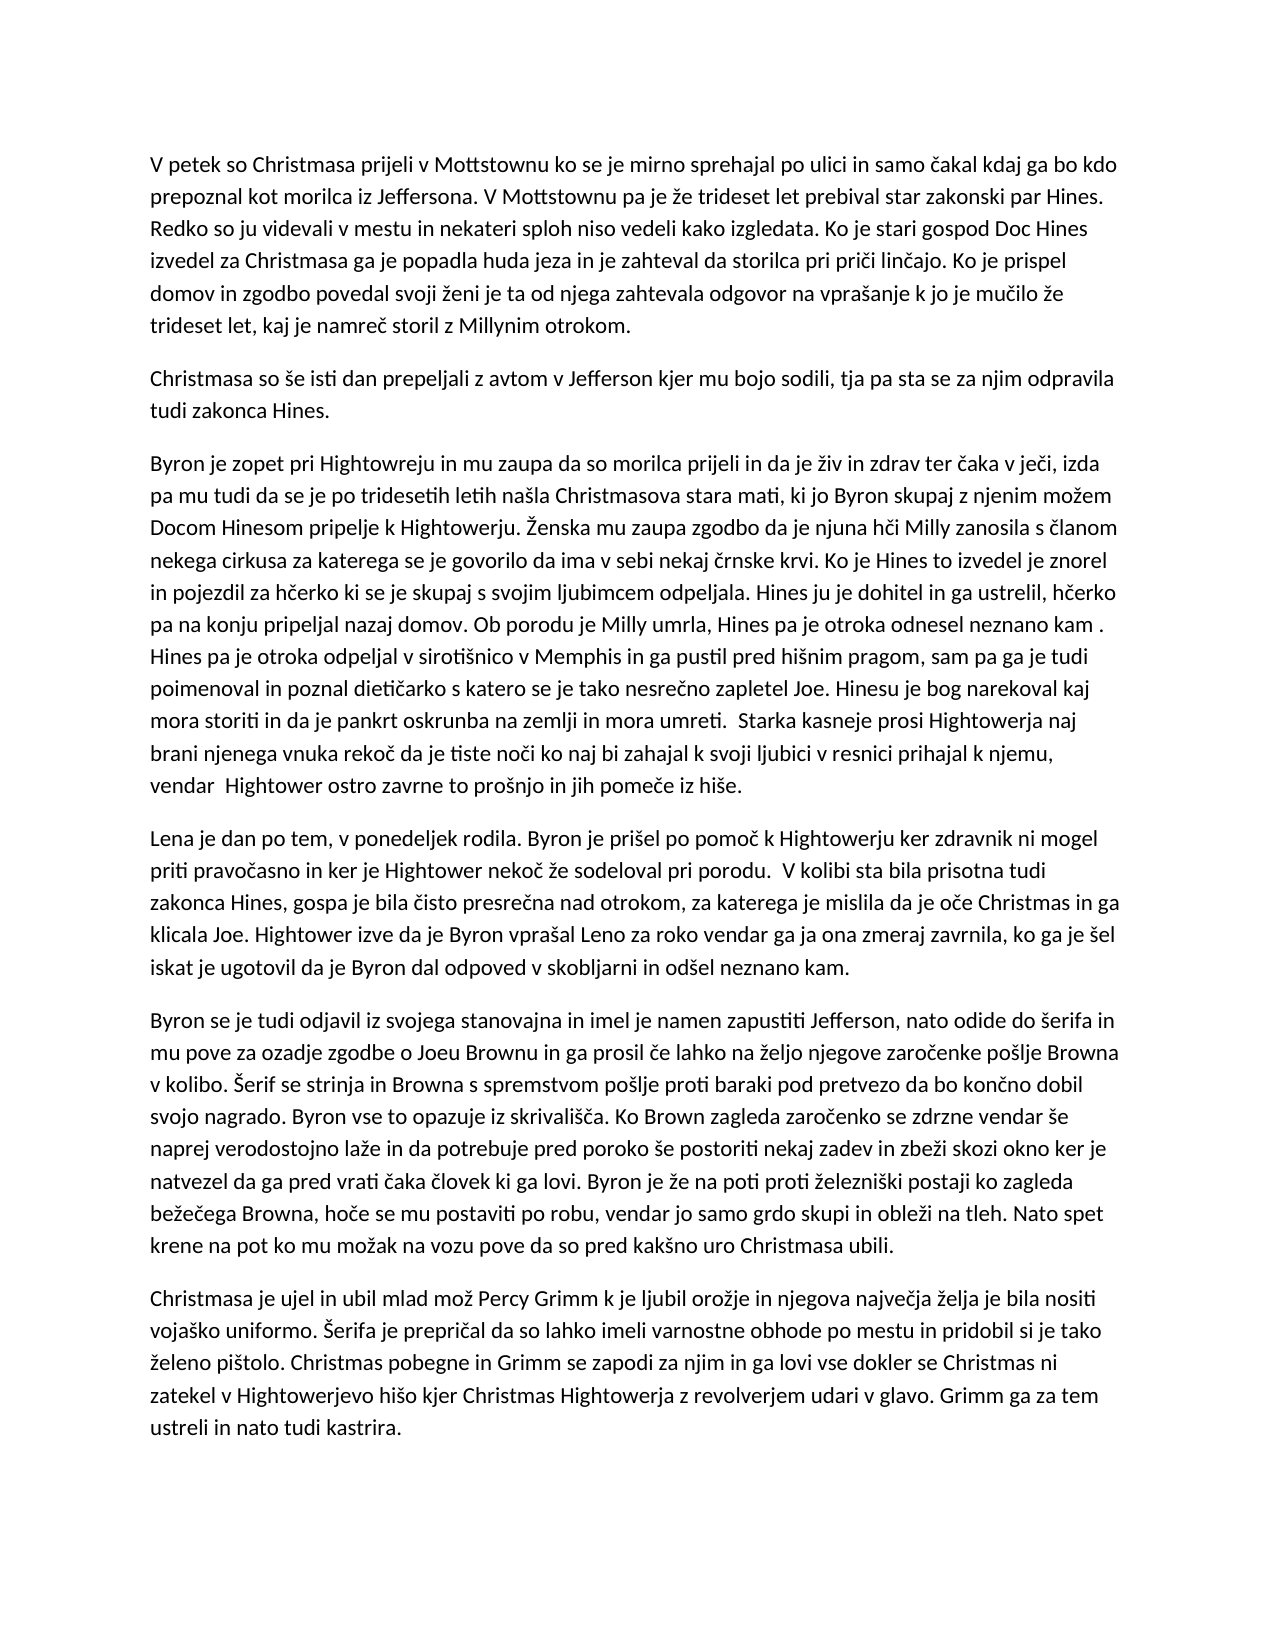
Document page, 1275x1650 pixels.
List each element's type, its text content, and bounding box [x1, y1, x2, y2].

text Christmasa je ujel in ubil mlad mož Percy Grimm k je ljubil orožje in njegova največja želja je bila nositi vojaško uniformo. Šerifa je prepričal da so lahko imeli varnostne obhode po mestu in pridobil si je tako želeno pištolo. Christmas pobegne in Grimm se zapodi za njim in ga lovi vse dokler se Christmas ni zatekel v Hightowerjevo hišo kjer Christmas Hightowerja z revolverjem udari v glavo. Grimm ga za tem ustreli in nato tudi kastrira. [150, 1284, 1125, 1441]
text Byron je zopet pri Hightowreju in mu zaupa da so morilca prijeli in da je živ in zdrav ter čaka v ječi, izda pa mu tudi da se je po tridesetih letih našla Christmasova stara mati, ki jo Byron skupaj z njenim možem Docom Hinesom pripelje k Hightowerju. Ženska mu zaupa zgodbo da je njuna hči Milly zanosila s članom nekega cirkusa za katerega se je govorilo da ima v sebi nekaj črnske krvi. Ko je Hines to izvedel je znorel in pojezdil za hčerko ki se je skupaj s svojim ljubimcem odpeljala. Hines ju je dohitel in ga ustrelil, hčerko pa na konju pripeljal nazaj domov. Ob porodu je Milly umrla, Hines pa je otroka odnesel neznano kam . Hines pa je otroka odpeljal v sirotišnico v Memphis in ga pustil pred hišnim pragom, sam pa ga je tudi poimenoval in poznal dietičarko s katero se je tako nesrečno zapletel Joe. Hinesu je bog narekoval kaj mora storiti in da je pankrt oskrunba na zemlji in mora umreti. Starka kasneje prosi Hightowerja naj brani njenega vnuka rekoč da je tiste noči ko naj bi zahajal k svoji ljubici v resnici prihajal k njemu, vendar Hightower ostro zavrne to prošnjo in jih pomeče iz hiše. [150, 449, 1125, 799]
text Byron se je tudi odjavil iz svojega stanovajna in imel je namen zapustiti Jefferson, nato odide do šerifa in mu pove za ozadje zgodbe o Joeu Brownu in ga prosil če lahko na željo njegove zaročenke pošlje Browna v kolibo. Šerif se strinja in Browna s spremstvom pošlje proti baraki pod pretvezo da bo končno dobil svojo nagrado. Byron vse to opazuje iz skrivališča. Ko Brown zagleda zaročenko se zdrzne vendar še naprej verodostojno laže in da potrebuje pred poroko še postoriti nekaj zadev in zbeži skozi okno ker je natvezel da ga pred vrati čaka človek ki ga lovi. Byron je že na poti proti železniški postaji ko zagleda bežečega Browna, hoče se mu postaviti po robu, vendar jo samo grdo skupi in obleži na tleh. Nato spet krene na pot ko mu možak na vozu pove da so pred kakšno uro Christmasa ubili. [150, 1006, 1125, 1259]
text Christmasa so še isti dan prepeljali z avtom v Jefferson kjer mu bojo sodili, tja pa sta se za njim odpravila tudi zakonca Hines. [150, 364, 1125, 424]
text Lena je dan po tem, v ponedeljek rodila. Byron je prišel po pomoč k Hightowerju ker zdravnik ni mogel priti pravočasno in ker je Hightower nekoč že sodeloval pri porodu. V kolibi sta bila prisotna tudi zakonca Hines, gospa je bila čisto presrečna nad otrokom, za katerega je mislila da je oče Christmas in ga klicala Joe. Hightower izve da je Byron vprašal Leno za roko vendar ga ja ona zmeraj zavrnila, ko ga je šel iskat je ugotovil da je Byron dal odpoved v skobljarni in odšel neznano kam. [150, 824, 1125, 981]
text V petek so Christmasa prijeli v Mottstownu ko se je mirno sprehajal po ulici in samo čakal kdaj ga bo kdo prepoznal kot morilca iz Jeffersona. V Mottstownu pa je že trideset let prebival star zakonski par Hines. Redko so ju videvali v mestu in nekateri sploh niso vedeli kako izgledata. Ko je stari gospod Doc Hines izvedel za Christmasa ga je popadla huda jeza in je zahteval da storilca pri priči linčajo. Ko je prispel domov in zgodbo povedal svoji ženi je ta od njega zahtevala odgovor na vprašanje k jo je mučilo že trideset let, kaj je namreč storil z Millynim otrokom. [150, 150, 1125, 339]
